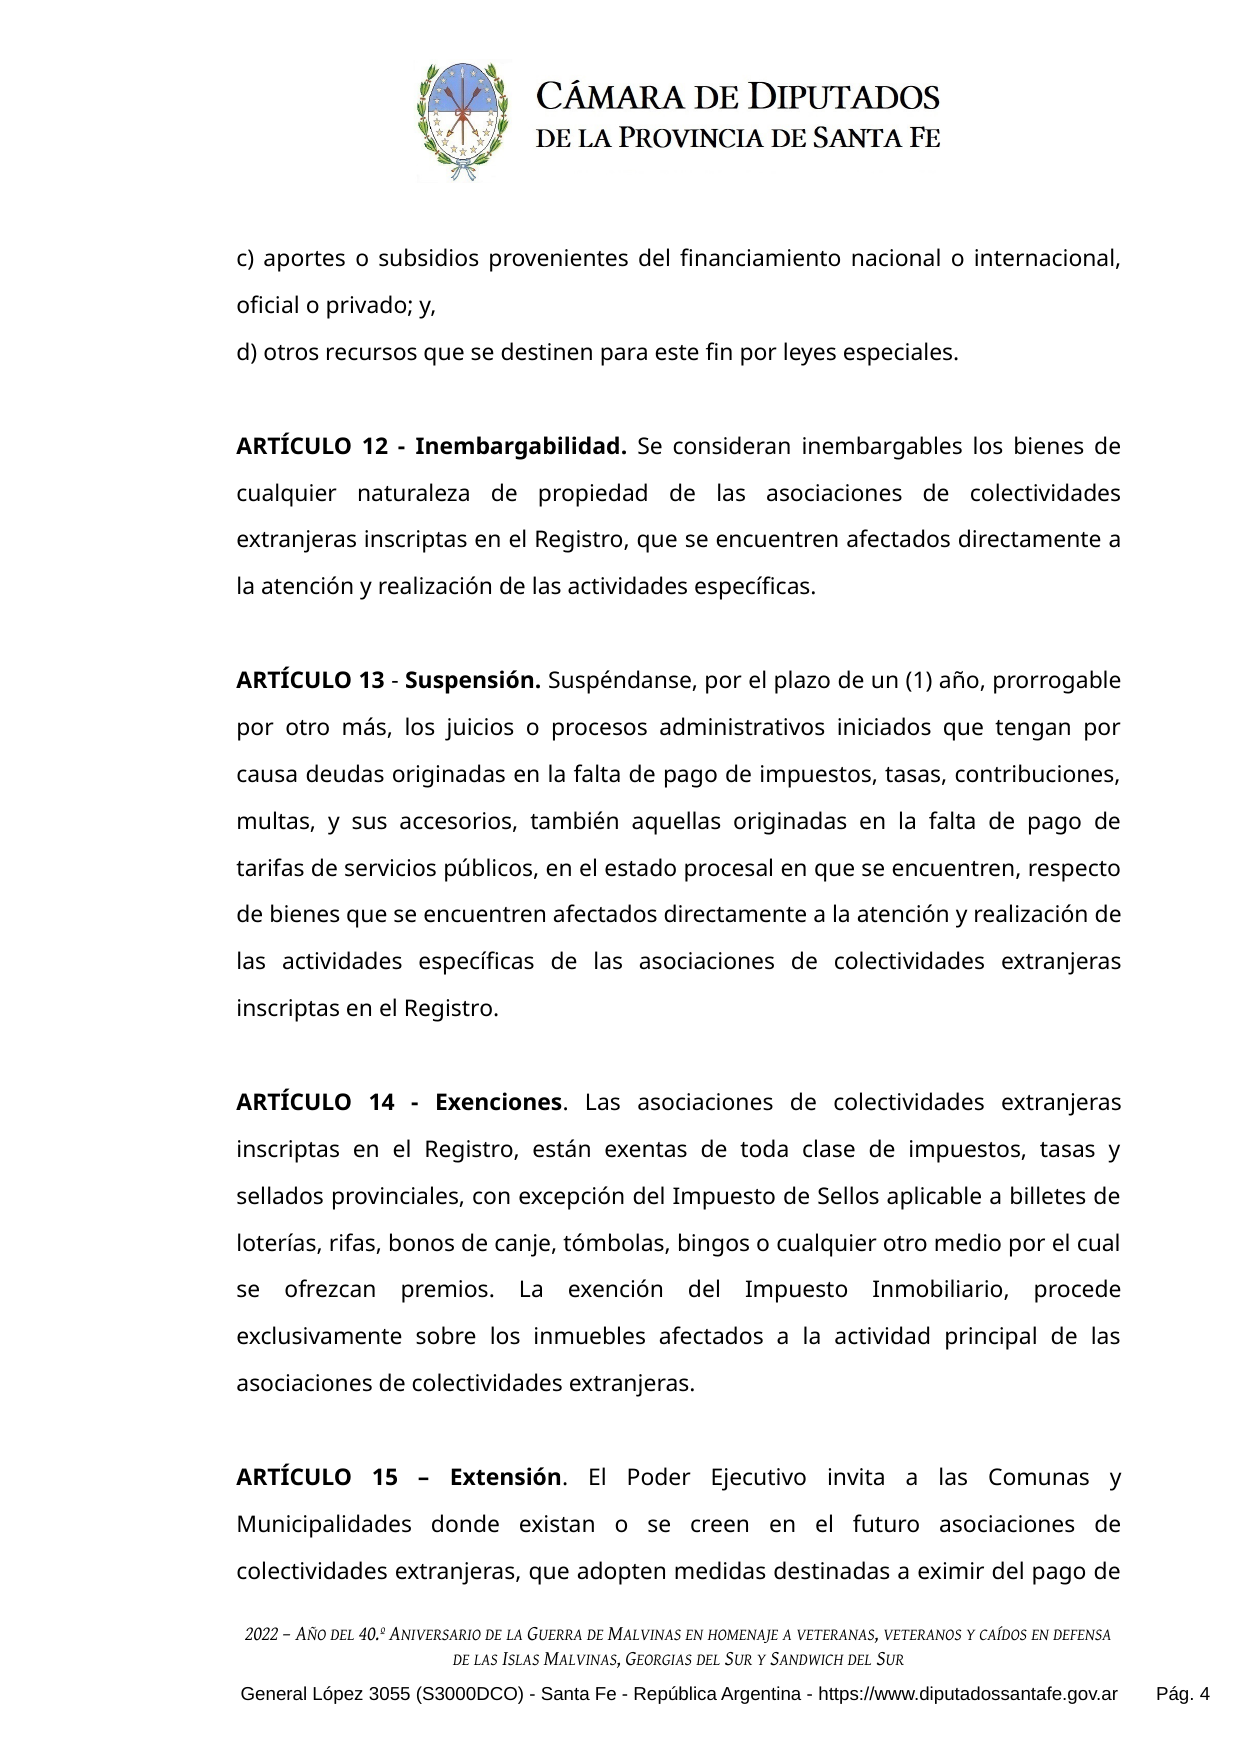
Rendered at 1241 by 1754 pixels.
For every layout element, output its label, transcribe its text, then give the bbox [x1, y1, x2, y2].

text ARTÍCULO 15 – Extensión. El Poder Ejecutivo invita a las Comunas y Municipalidades donde existan o se creen en el futuro asociaciones de colectividades extranjeras, que adopten medidas destinadas a eximir del pago de [236, 1461, 1122, 1586]
text ARTÍCULO 12 - Inembargabilidad. Se consideran inembargables los bienes de cualquier naturaleza de propiedad de las asociaciones de colectividades extranjeras inscriptas en el Registro, que se encuentren afectados directamente a la atención y realización de las actividades específicas. [236, 430, 1122, 602]
text d) otros recursos que se destinen para este fin por leyes especiales. [236, 336, 1122, 367]
text ARTÍCULO 13 - Suspensión. Suspéndanse, por el plazo de un (1) año, prorrogable por otro más, los juicios o procesos administrativos iniciados que tengan por causa deudas originadas en la falta de pago de impuestos, tasas, contribuciones, multas, y sus accesorios, también aquellas originadas en la falta de pago de tarifas de servicios públicos, en el estado procesal en que se encuentren, respecto de bienes que se encuentren afectados directamente a la atención y realización de las actividades específicas de las asociaciones de colectividades extranjeras inscriptas en el Registro. [236, 664, 1122, 1023]
text ARTÍCULO 14 - Exenciones. Las asociaciones de colectividades extranjeras inscriptas en el Registro, están exentas de toda clase de impuestos, tasas y sellados provinciales, con excepción del Impuesto de Sellos aplicable a billetes de loterías, rifas, bonos de canje, tómbolas, bingos o cualquier otro medio por el cual se ofrezcan premios. La exención del Impuesto Inmobiliario, procede exclusivamente sobre los inmuebles afectados a la actividad principal de las asociaciones de colectividades extranjeras. [236, 1086, 1122, 1398]
text c) aportes o subsidios provenientes del financiamiento nacional o internacional, oficial o privado; y, [236, 242, 1122, 320]
picture [413, 59, 945, 183]
